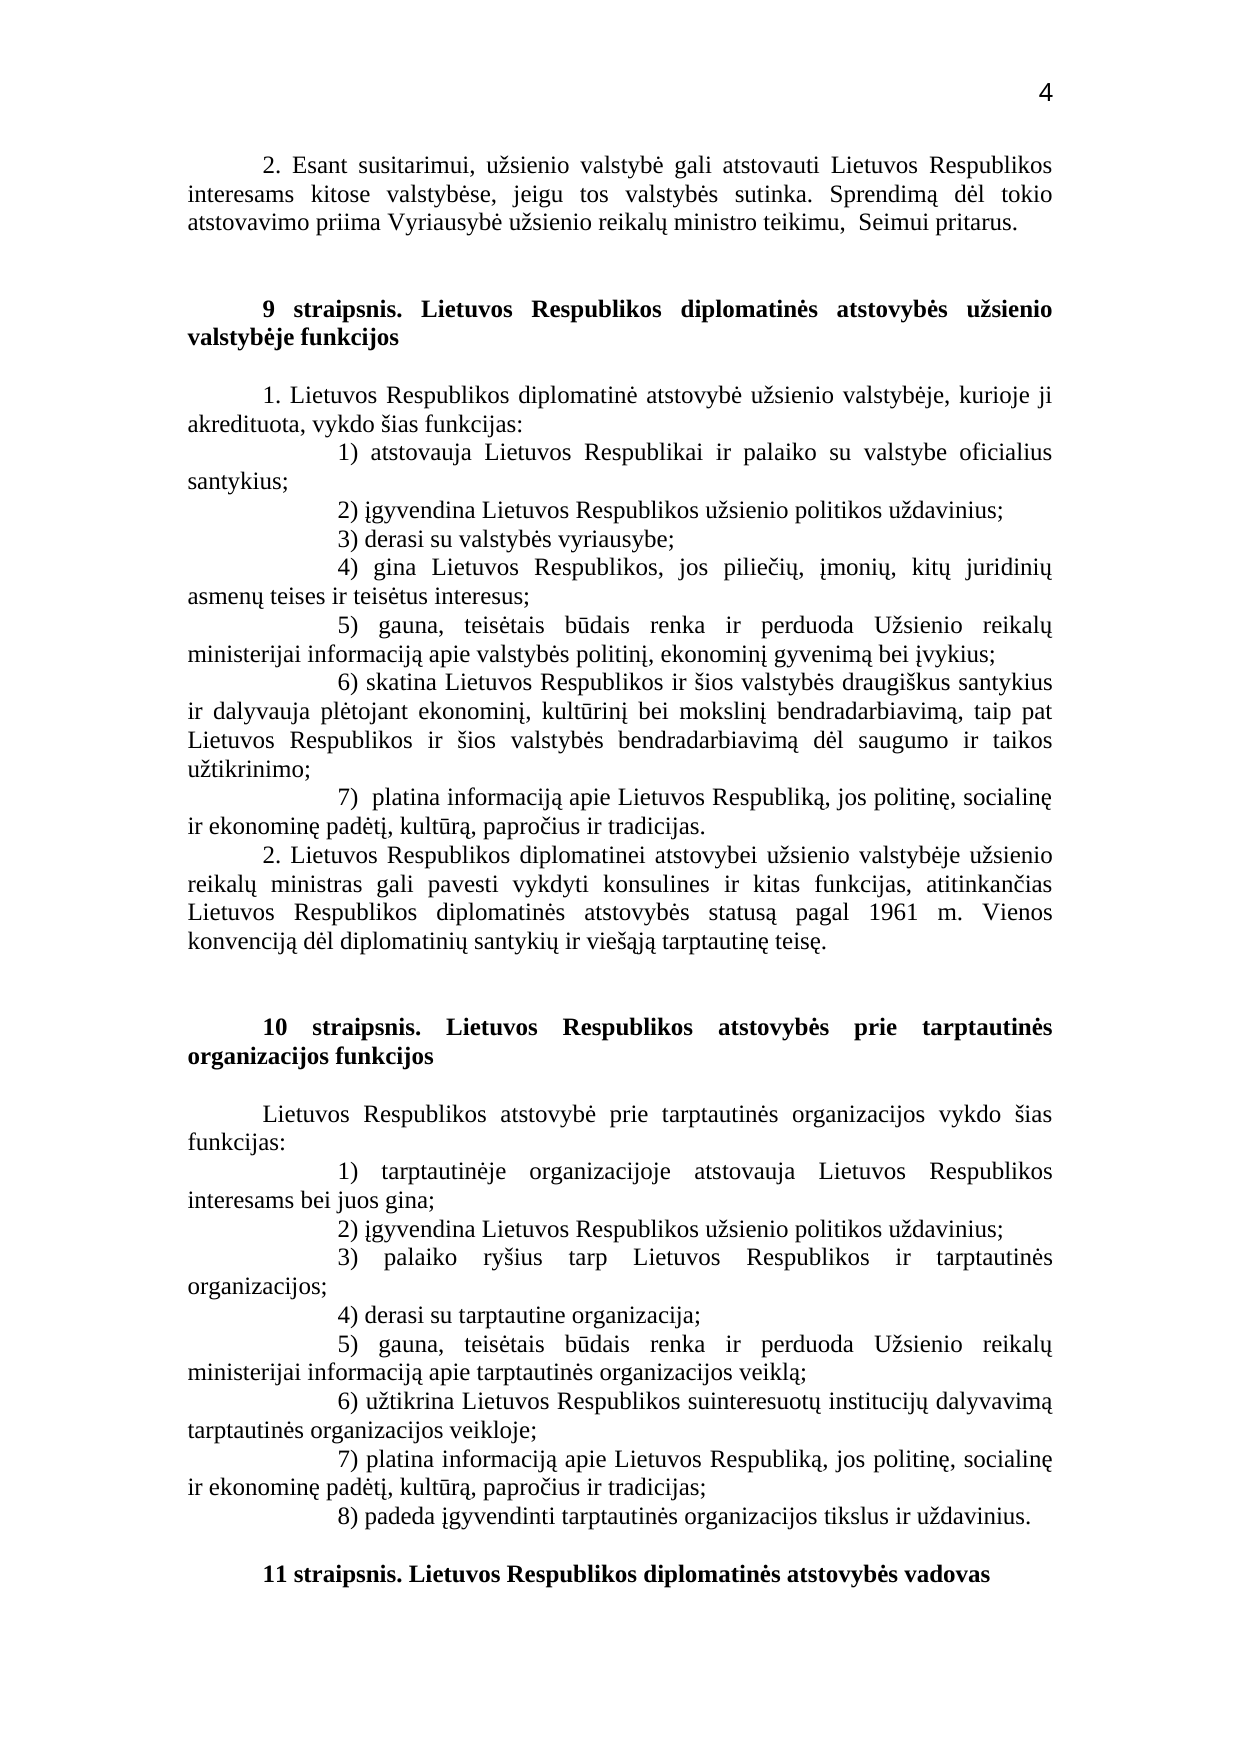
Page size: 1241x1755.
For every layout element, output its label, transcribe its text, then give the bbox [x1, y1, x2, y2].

text 1) atstovauja Lietuvos Respublikai ir palaiko su valstybe oficialius santykius; [187, 437, 1053, 495]
text 2) įgyvendina Lietuvos Respublikos užsienio politikos uždavinius; [187, 1214, 1053, 1242]
text 1. Lietuvos Respublikos diplomatinė atstovybė užsienio valstybėje, kurioje ji akredituota, vykdo šias funkcijas: [187, 380, 1053, 437]
text 1) tarptautinėje organizacijoje atstovauja Lietuvos Respublikos interesams bei juos gina; [187, 1156, 1053, 1214]
text 9 straipsnis. Lietuvos Respublikos diplomatinės atstovybės užsienio valstybėje funkcijos [187, 294, 1053, 351]
text 6) užtikrina Lietuvos Respublikos suinteresuotų institucijų dalyvavimą tarptautinės organizacijos veikloje; [187, 1386, 1053, 1444]
text 4) derasi su tarptautine organizacija; [187, 1300, 1053, 1329]
text 3) derasi su valstybės vyriausybe; [187, 524, 1053, 552]
text Lietuvos Respublikos atstovybė prie tarptautinės organizacijos vykdo šias funkcijas: [187, 1099, 1053, 1156]
text 5) gauna, teisėtais būdais renka ir perduoda Užsienio reikalų ministerijai informaciją apie tarptautinės organizacijos veiklą; [187, 1329, 1053, 1386]
text 2. Lietuvos Respublikos diplomatinei atstovybei užsienio valstybėje užsienio reikalų ministras gali pavesti vykdyti konsulines ir kitas funkcijas, atitinkančias Lietuvos Respublikos diplomatinės atstovybės statusą pagal 1961 m. Vienos konvenciją dėl diplomatinių santykių ir viešąją tarptautinę teisę. [187, 840, 1053, 955]
text 2. Esant susitarimui, užsienio valstybė gali atstovauti Lietuvos Respublikos interesams kitose valstybėse, jeigu tos valstybės sutinka. Sprendimą dėl tokio atstovavimo priima Vyriausybė užsienio reikalų ministro teikimu, Seimui pritarus. [187, 150, 1053, 236]
text 10 straipsnis. Lietuvos Respublikos atstovybės prie tarptautinės organizacijos funkcijos [187, 1012, 1053, 1070]
text 7) platina informaciją apie Lietuvos Respubliką, jos politinę, socialinę ir ekonominę padėtį, kultūrą, papročius ir tradicijas; [187, 1444, 1053, 1501]
text 11 straipsnis. Lietuvos Respublikos diplomatinės atstovybės vadovas [187, 1559, 1053, 1587]
text 4) gina Lietuvos Respublikos, jos piliečių, įmonių, kitų juridinių asmenų teises ir teisėtus interesus; [187, 552, 1053, 610]
text 2) įgyvendina Lietuvos Respublikos užsienio politikos uždavinius; [187, 495, 1053, 524]
text 7) platina informaciją apie Lietuvos Respubliką, jos politinę, socialinę ir ekonominę padėtį, kultūrą, papročius ir tradicijas. [187, 782, 1053, 840]
text 8) padeda įgyvendinti tarptautinės organizacijos tikslus ir uždavinius. [187, 1501, 1053, 1530]
text 5) gauna, teisėtais būdais renka ir perduoda Užsienio reikalų ministerijai informaciją apie valstybės politinį, ekonominį gyvenimą bei įvykius; [187, 610, 1053, 667]
text 6) skatina Lietuvos Respublikos ir šios valstybės draugiškus santykius ir dalyvauja plėtojant ekonominį, kultūrinį bei mokslinį bendradarbiavimą, taip pat Lietuvos Respublikos ir šios valstybės bendradarbiavimą dėl saugumo ir taikos užtikrinimo; [187, 667, 1053, 782]
text 3) palaiko ryšius tarp Lietuvos Respublikos ir tarptautinės organizacijos; [187, 1242, 1053, 1300]
